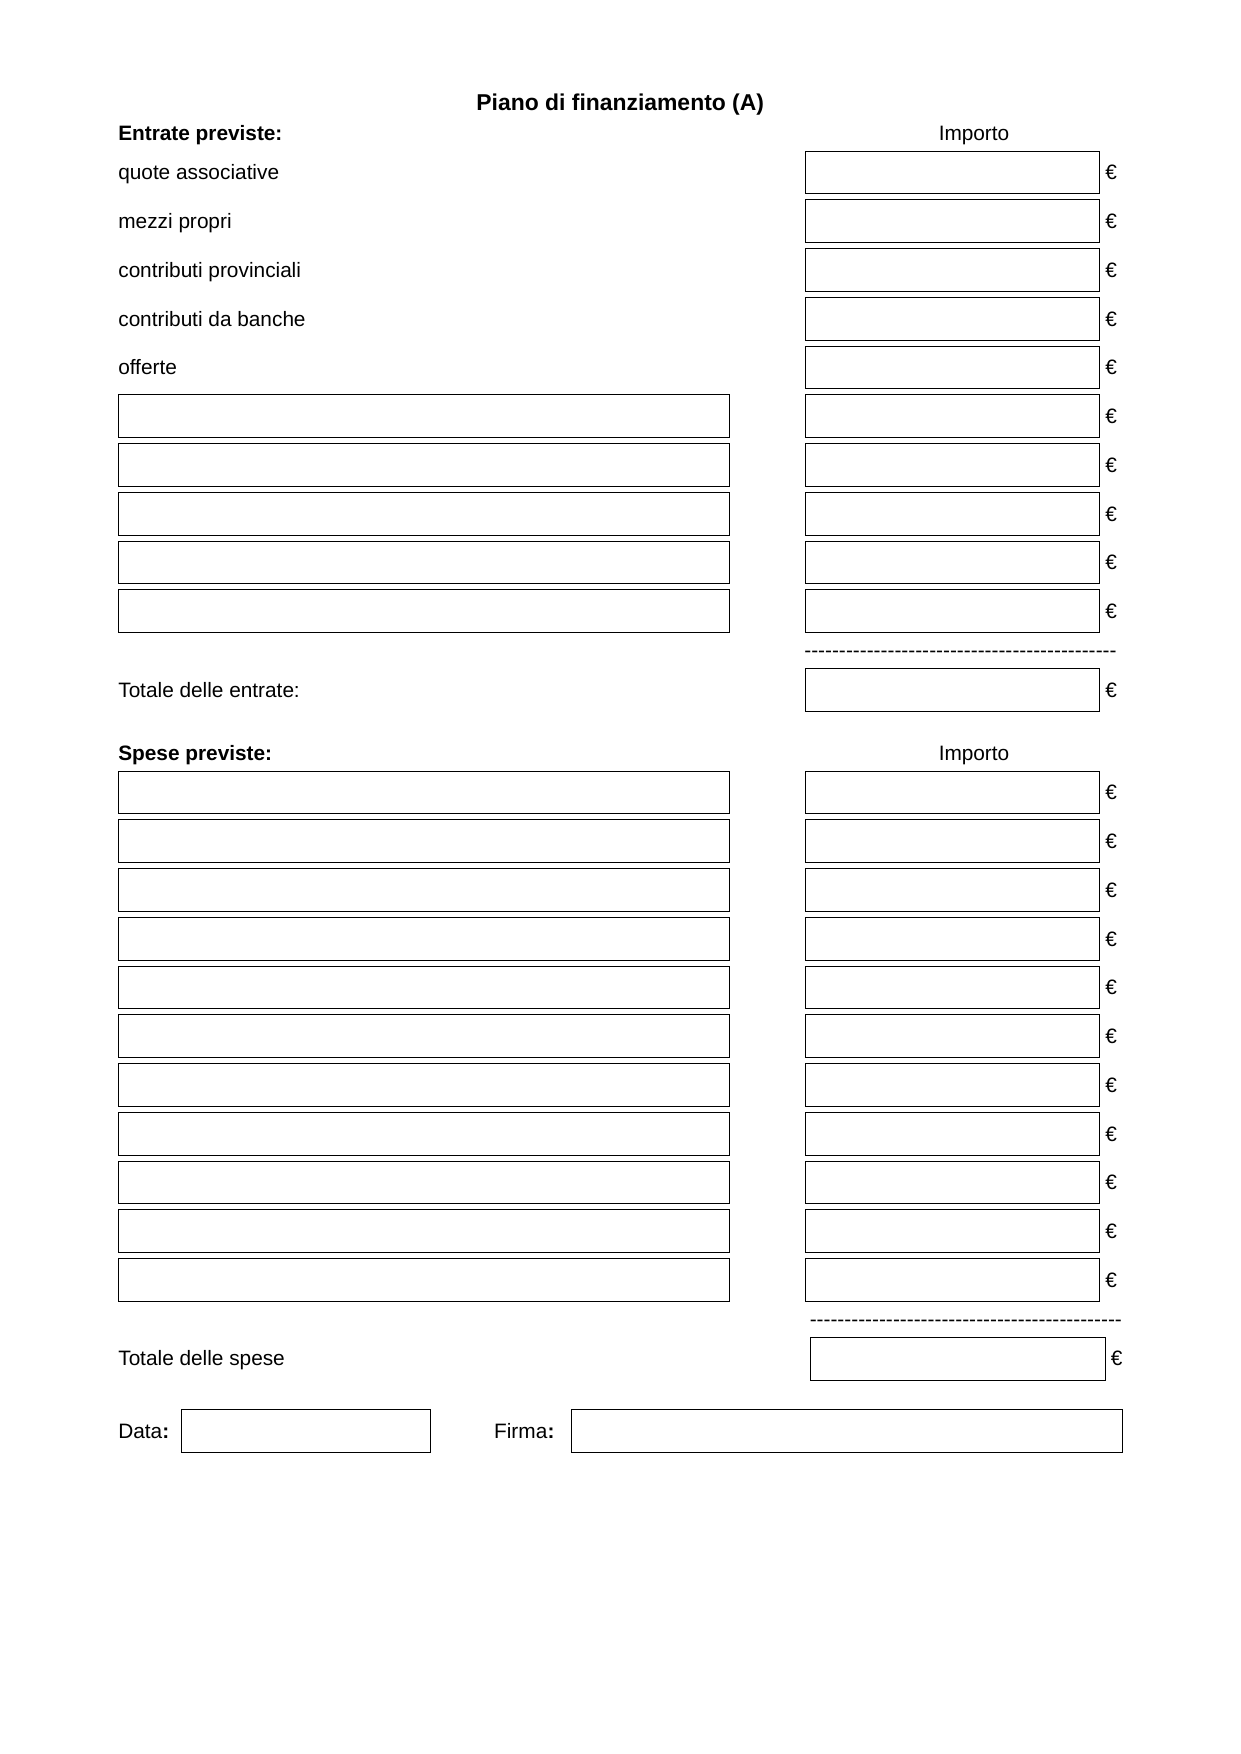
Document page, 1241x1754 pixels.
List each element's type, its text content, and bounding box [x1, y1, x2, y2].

text € [1100, 151, 1122, 193]
text € [1100, 966, 1122, 1008]
text [730, 394, 805, 437]
text € [1100, 1112, 1122, 1155]
text € [1100, 771, 1122, 813]
text € [1100, 1161, 1122, 1203]
text € [1100, 492, 1122, 535]
text € [1100, 297, 1122, 340]
text € [1100, 668, 1122, 711]
text [730, 966, 805, 1008]
text [730, 1014, 805, 1057]
text € [1100, 819, 1122, 862]
text € [1100, 248, 1122, 291]
text € [1100, 868, 1122, 911]
text [730, 1063, 805, 1106]
text Spese previste: Importo [118, 741, 1122, 765]
text --------------------------------------------- [118, 1307, 1122, 1331]
text € [1100, 917, 1122, 960]
text [730, 1161, 805, 1203]
text [730, 1209, 805, 1252]
text € [1106, 1337, 1122, 1380]
text [730, 771, 805, 813]
text mezzi propri [118, 199, 805, 242]
text € [1100, 1209, 1122, 1252]
text --------------------------------------------- [118, 638, 1122, 662]
text offerte [118, 346, 805, 388]
text Data: [118, 1409, 181, 1452]
text quote associative [118, 151, 805, 193]
text [730, 868, 805, 911]
text Firma: [431, 1409, 571, 1452]
text [730, 492, 805, 535]
text € [1100, 589, 1122, 632]
text € [1100, 541, 1122, 583]
text [730, 541, 805, 583]
text Entrate previste: Importo [118, 121, 1122, 145]
text € [1100, 443, 1122, 486]
text [730, 589, 805, 632]
text € [1100, 346, 1122, 388]
text € [1100, 199, 1122, 242]
text Piano di finanziamento (A) [118, 88, 1122, 115]
text [730, 443, 805, 486]
text [730, 917, 805, 960]
text € [1100, 1063, 1122, 1106]
text € [1100, 1258, 1122, 1301]
text Totale delle entrate: [118, 668, 805, 711]
text € [1100, 394, 1122, 437]
text [730, 1112, 805, 1155]
text € [1100, 1014, 1122, 1057]
text [730, 819, 805, 862]
text contributi da banche [118, 297, 805, 340]
text Totale delle spese [118, 1337, 810, 1380]
text contributi provinciali [118, 248, 805, 291]
text [730, 1258, 805, 1301]
